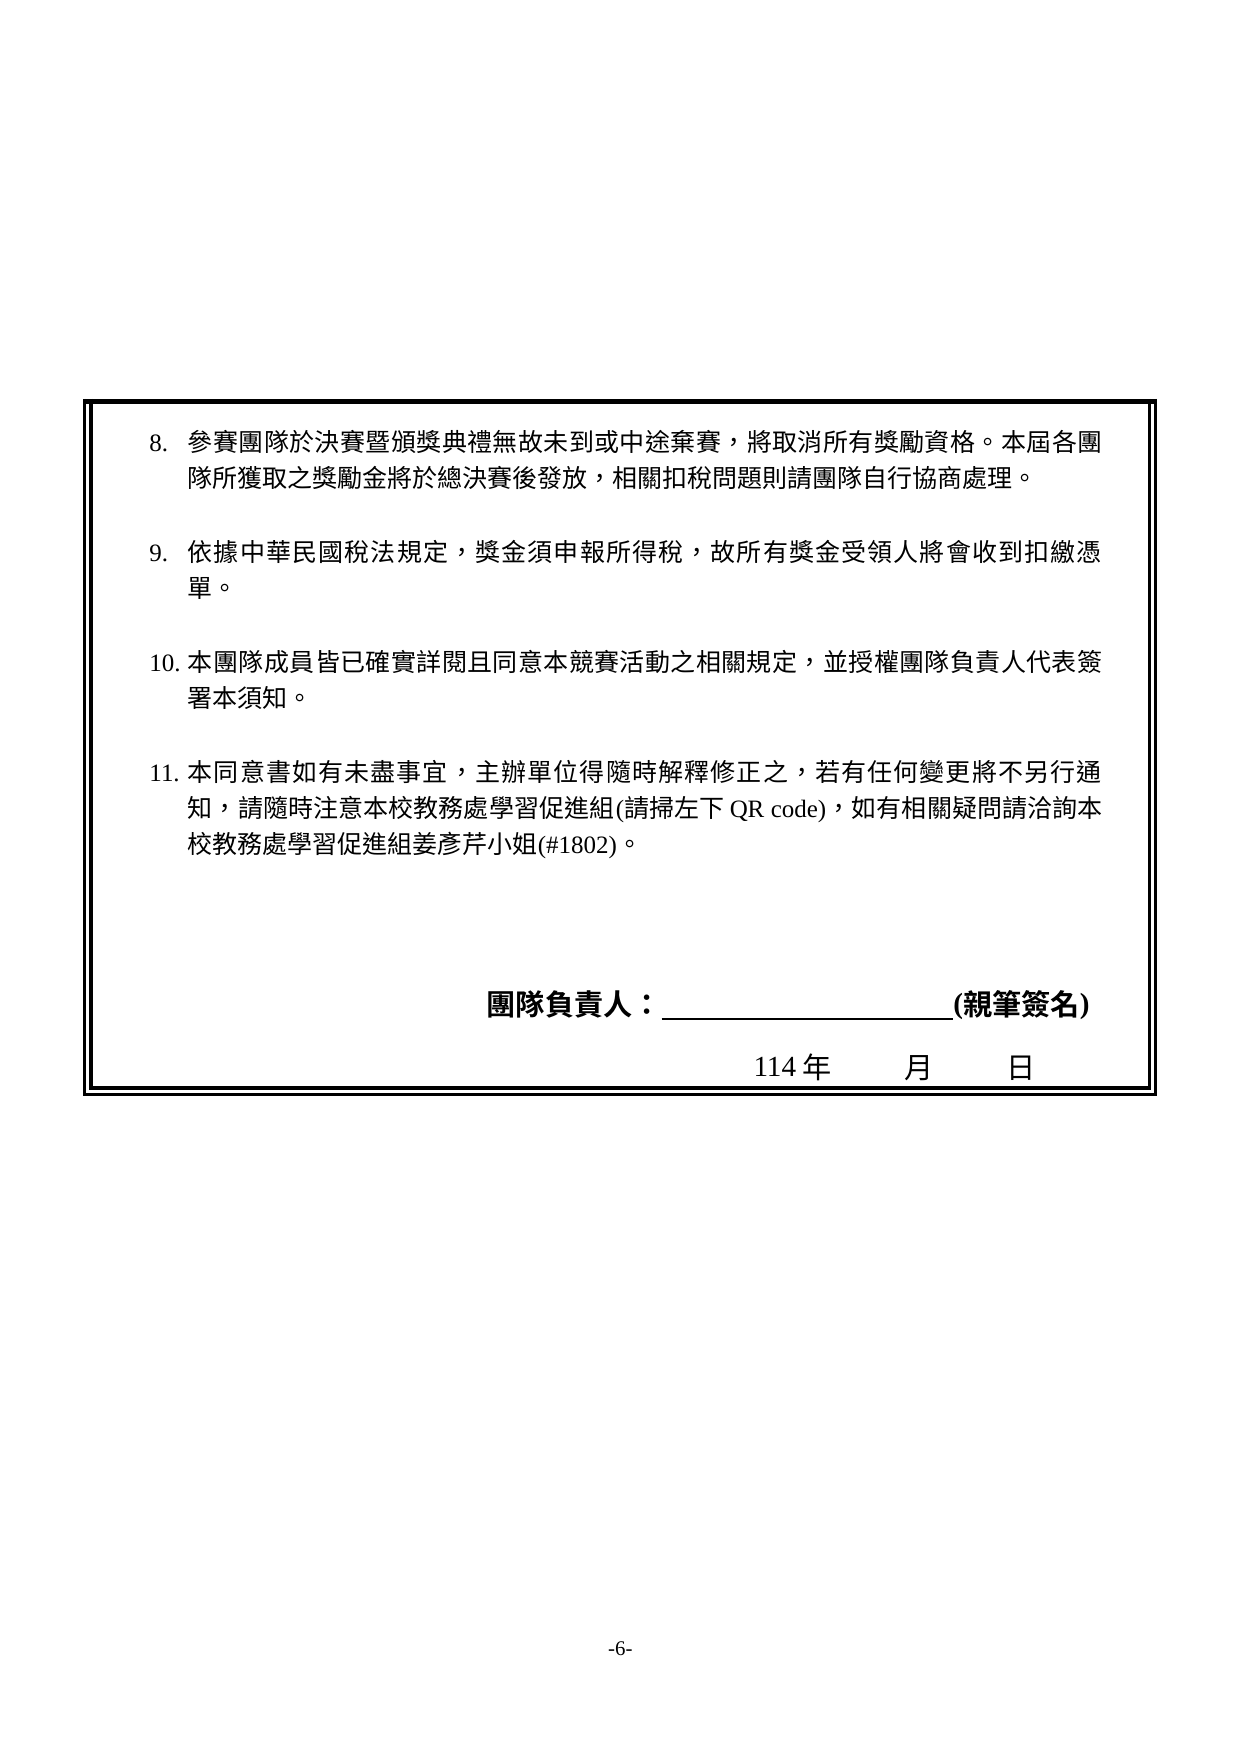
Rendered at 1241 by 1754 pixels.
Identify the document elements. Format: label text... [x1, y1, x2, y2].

table_cell 本團隊每位參加者保證所有填寫或提出資料均真實無誤，且未冒用第三人之資料，如有不實或不正確之情事，參加者將被取消參加及得獎資格。 本團隊之計畫內容、影音紀錄會尊重他人創意及智慧財產權，若發現有惡意抄襲、模仿或剽竊他人作品或創意等侵權之情事而未引註者，主辦單位將有權取消團隊參加競賽資格，若為獲獎團隊則取消得獎資格並追回獎勵金/獎品及獎狀，若其行為涉及違法或侵權疑慮時，由團隊自行負責。 本參賽團隊將遵守參賽規範與評審之決議，若因違反相關活動規定而致淘汰時，不會提出異議。 團隊繳交之相關活動資料（含報名表件、計畫書、影音紀錄、簡報…等），主辦單位將謹慎保管不予退還，故建議團隊於繳交前視需要自行預留備份。 本團隊同意主辦單位基於活動推展目的，得公布團隊參賽相關訊息於網站。 獲獎勵團隊所繳交之相關活動資料（含文字、聲音、圖片及影片），將無償授權主辦單位作為業務推展使用，另主辦單位對上述資料擁有修改、複製、上網、公開展示播放及製成各式文宣等權利，惟不得作為商業營利用途。 獲獎勵團隊有義務配合後續自主學習活動宣傳，如：校園分享會等，但不另支付演講及出席等費用。 參賽團隊於決賽暨頒獎典禮無故未到或中途棄賽，將取消所有獎勵資格。本屆各團隊所獲取之獎勵金將於總決賽後發放，相關扣稅問題則請團隊自行協商處理。 依據中華民國稅法規定，獎金須申報所得稅，故所有獎金受領人將會收到扣繳憑單。 本團隊成員皆已確實詳閱且同意本競賽活動之相關規定，並授權團隊負責人代表簽署本須知。 本同意書如有未盡事宜，主辦單位得隨時解釋修正之，若有任何變更將不另行通知，請隨時注意本校教務處學習促進組(請掃左下QR code)，如有相關疑問請洽詢本校教務處學習促進組姜彥芹小姐(#1802)。 團隊負責人： (親筆簽名) 114年 月 日 [93, 404, 1148, 1086]
